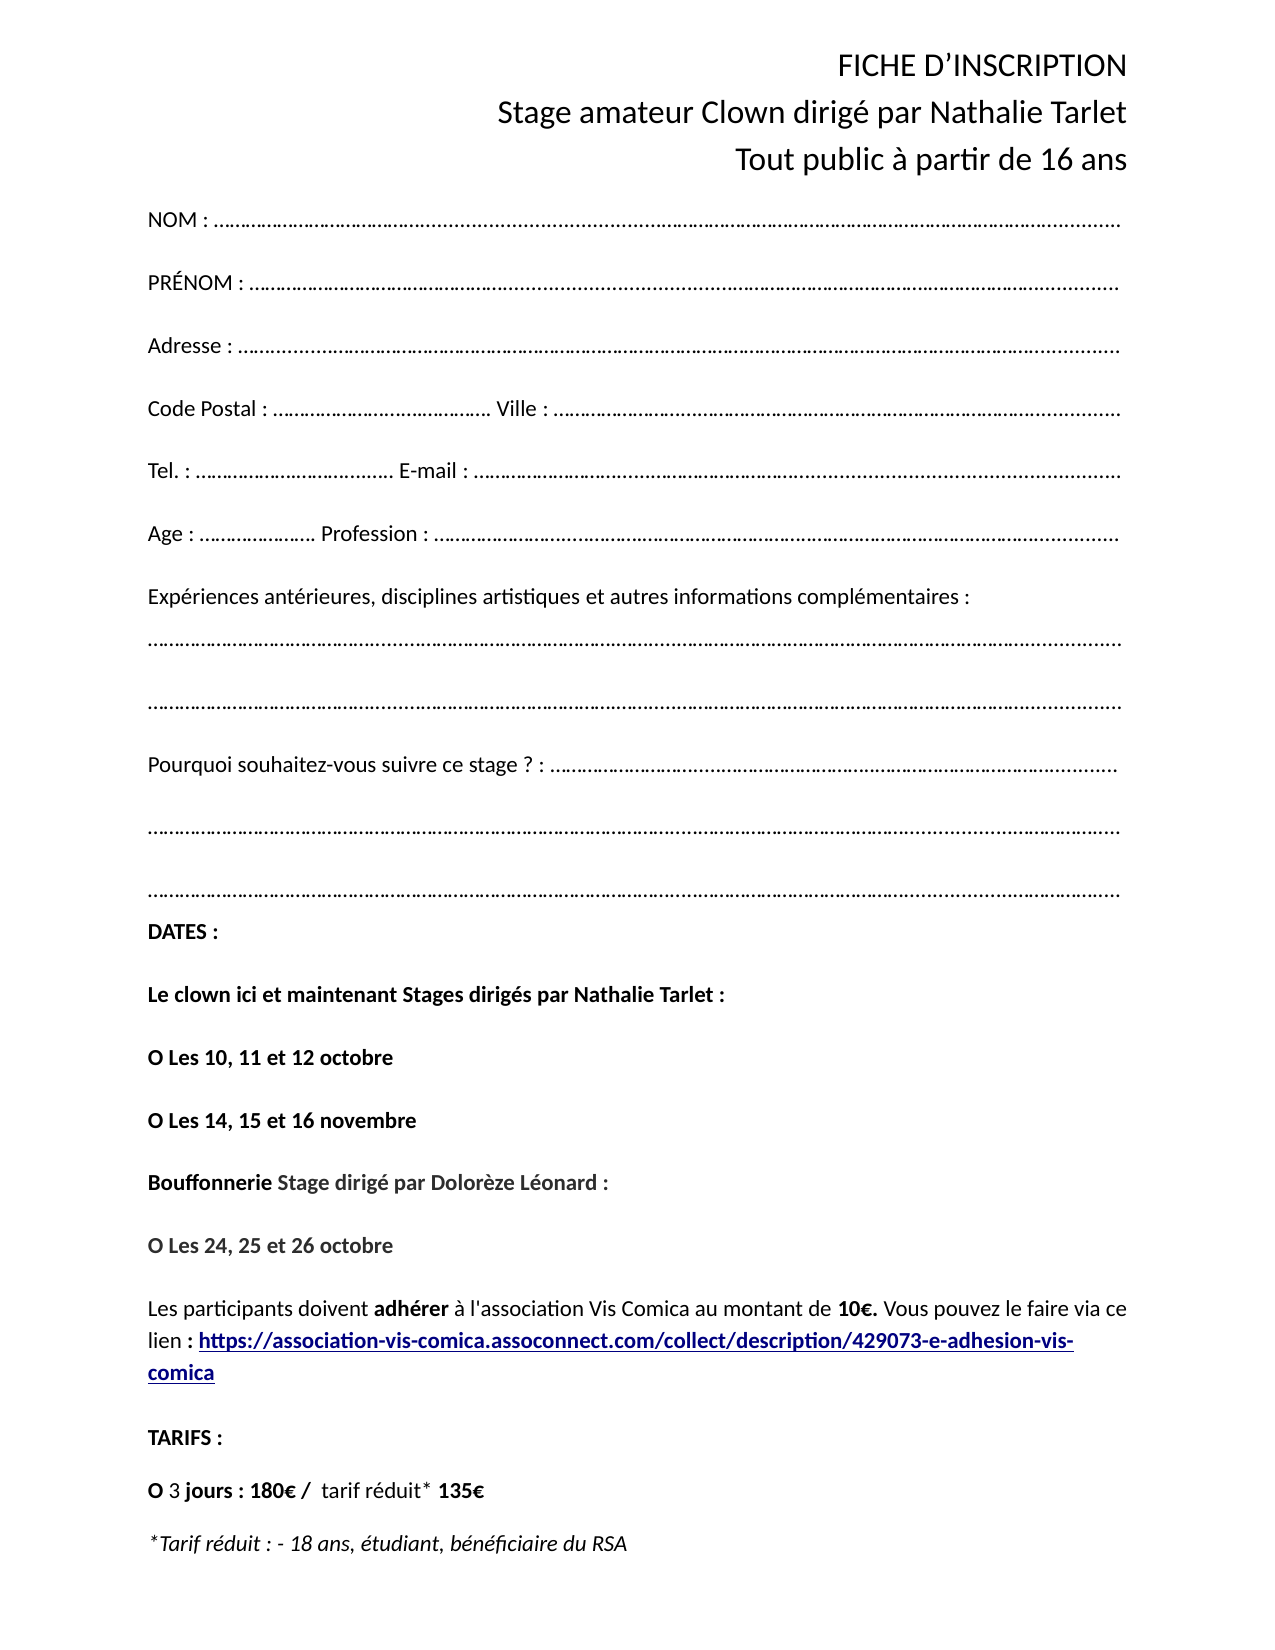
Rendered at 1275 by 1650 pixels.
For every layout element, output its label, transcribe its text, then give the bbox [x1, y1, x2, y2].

subtitle Les participants doivent adhérer à l'association Vis Comica au montant de 10€. Vous pouvez le faire via ce lien : https://association-vis-comica.assoconnect.com/collect/description/429073-e-adhesion-vis-comica TARIFS : [148, 1294, 1127, 1451]
subtitle Adresse : ……...........……………………………………………………………………………………………………………………................ [148, 331, 1127, 359]
subtitle *Tarif réduit : - 18 ans, étudiant, bénéficiaire du RSA [148, 1529, 1127, 1557]
subtitle Le clown ici et maintenant Stages dirigés par Nathalie Tarlet : [148, 980, 1127, 1008]
subtitle PRÉNOM : …………………………………………........................................……………………………….………………….............. [148, 268, 1127, 296]
subtitle Tel. : ……………….………....….. E-mail : ………………………......………………………......................................................... [148, 456, 1127, 484]
subtitle О Les 24, 25 et 26 octobre [148, 1231, 1127, 1259]
subtitle Pourquoi souhaitez-vous suivre ce stage ? : ……………………….....………………………..……………………………............ [148, 750, 1127, 778]
subtitle Age : …………………. Profession : …………………….....……….…………………………..……………………………………............... [148, 519, 1127, 547]
subtitle FICHE D’INSCRIPTION Stage amateur Clown dirigé par Nathalie Tarlet Tout public à partir de 16 ans [148, 44, 1127, 178]
subtitle О Les 10, 11 et 12 octobre [148, 1043, 1127, 1071]
subtitle О Les 14, 15 et 16 novembre [148, 1106, 1127, 1134]
subtitle Expériences antérieures, disciplines artistiques et autres informations complémentaires : …………………………………….........……………………………….…….....…………………………………………………………................. [148, 582, 1127, 652]
subtitle Bouffonnerie Stage dirigé par Dolorèze Léonard : [148, 1168, 1127, 1197]
subtitle NOM : …………………………………..........................................……………………………………………………………….............. [148, 205, 1127, 233]
subtitle Code Postal : …………………...….…………. Ville : ……………………...………………………………………………………................ [148, 394, 1127, 422]
subtitle …………………………………….........……………………………….…….....…………………………………………………………................. [148, 687, 1127, 715]
subtitle ……………………………………………………………………………………….....…………………………………...................……………..... [148, 812, 1127, 841]
subtitle ……………………………………………………………………………………….....…………………………………...................……………..... DATES : [148, 875, 1127, 945]
subtitle О 3 jours : 180€ / tarif réduit* 135€ [148, 1476, 1127, 1504]
